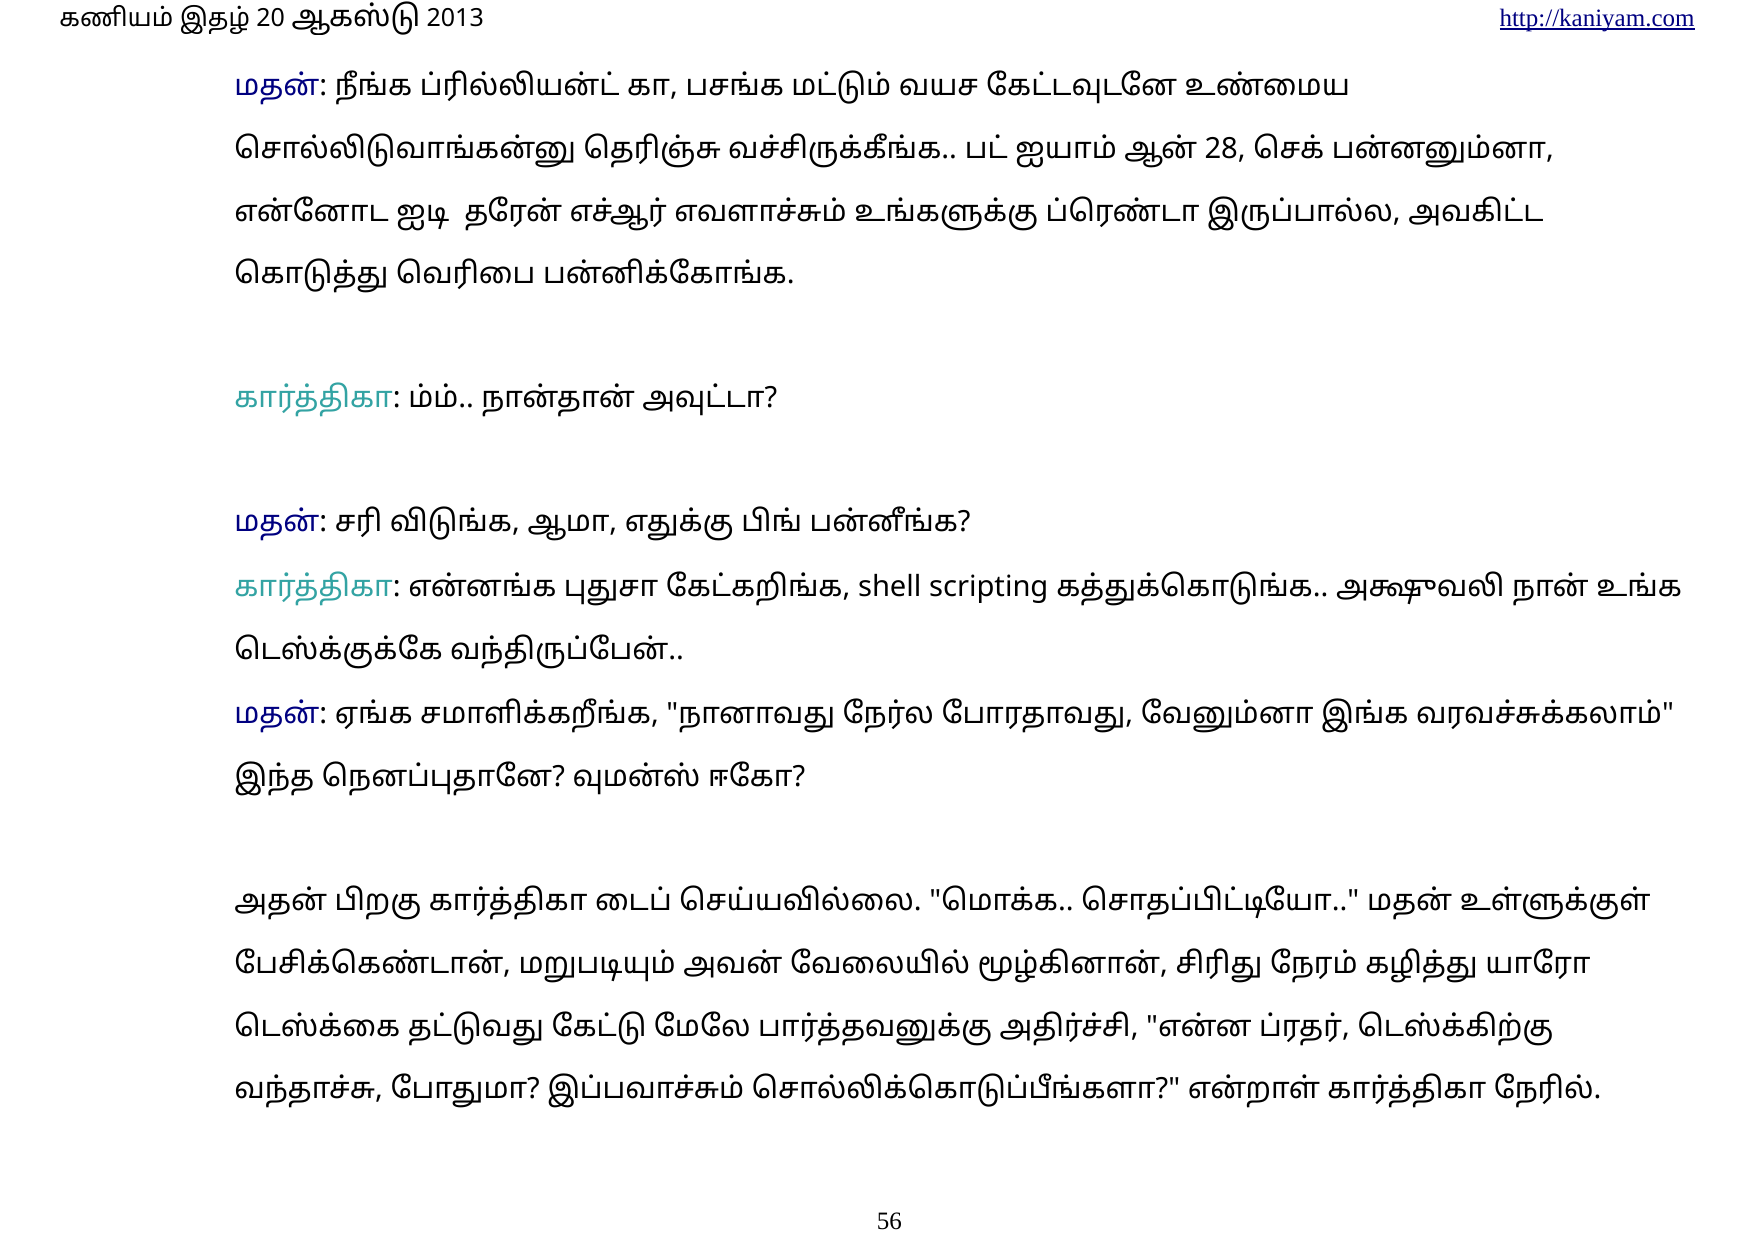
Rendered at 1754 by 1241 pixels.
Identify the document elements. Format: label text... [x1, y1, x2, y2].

text மதன்: ஏங்க சமாளிக்கறீங்க, "நானாவது நேர்ல போரதாவது, வேனும்னா இங்க வரவச்சுக்கலாம்" இந்த நெனப்புதானே? வுமன்ஸ் ஈகோ? [234, 692, 1694, 798]
text கார்த்திகா: ம்ம்.. நான்தான் அவுட்டா? [234, 377, 1694, 420]
text கார்த்திகா: என்னங்க புதுசா கேட்கறிங்க, shell scripting கத்துக்கொடுங்க.. அக்ஷுவலி நான் உங்க டெஸ்க்குக்கே வந்திருப்பேன்.. [234, 565, 1694, 671]
text மதன்: நீங்க ப்ரில்லியன்ட் கா, பசங்க மட்டும் வயச கேட்டவுடனே உண்மைய சொல்லிடுவாங்கன்னு தெரிஞ்சு வச்சிருக்கீங்க.. பட் ஐயாம் ஆன் 28, செக் பன்னனும்னா, என்னோட ஐடி தரேன் எச்ஆர் எவளாச்சும் உங்களுக்கு ப்ரெண்டா இருப்பால்ல, அவகிட்ட கொடுத்து வெரிபை பன்னிக்கோங்க. [234, 64, 1694, 296]
text மதன்: சரி விடுங்க, ஆமா, எதுக்கு பிங் பன்னீங்க? [234, 501, 1694, 544]
text அதன் பிறகு கார்த்திகா டைப் செய்யவில்லை. "மொக்க.. சொதப்பிட்டியோ.." மதன் உள்ளுக்குள் பேசிக்கெண்டான், மறுபடியும் அவன் வேலையில் மூழ்கினான், சிரிது நேரம் கழித்து யாரோ டெஸ்க்கை தட்டுவது கேட்டு மேலே பார்த்தவனுக்கு அதிர்ச்சி, "என்ன ப்ரதர், டெஸ்க்கிற்கு வந்தாச்சு, போதுமா? இப்பவாச்சும் சொல்லிக்கொடுப்பீங்களா?" என்றாள் கார்த்திகா நேரில். [234, 879, 1694, 1111]
